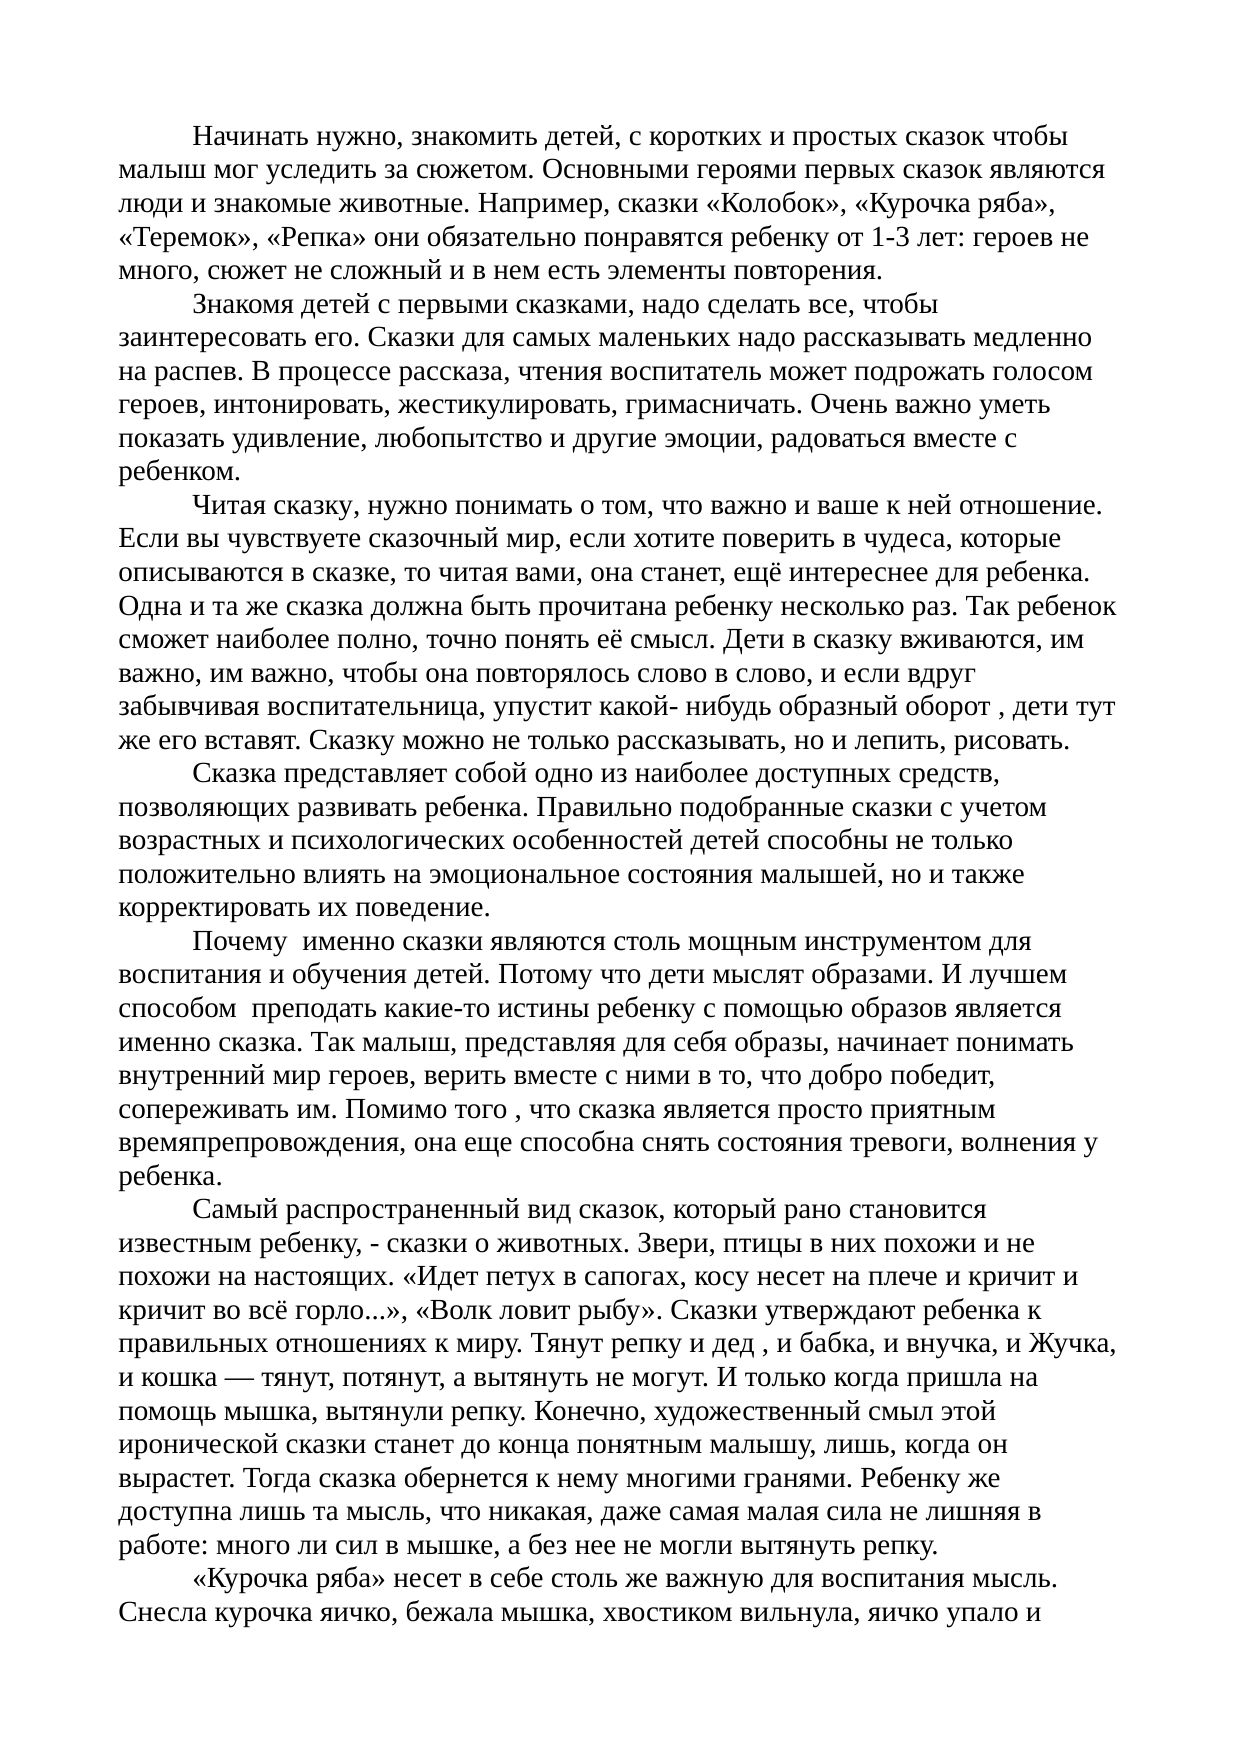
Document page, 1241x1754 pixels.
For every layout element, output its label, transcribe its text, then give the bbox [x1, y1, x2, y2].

text Одна и та же сказка должна быть прочитана ребенку несколько раз. Так ребенок сможет наиболее полно, точно понять её смысл. Дети в сказку вживаются, им важно, им важно, чтобы она повторялось слово в слово, и если вдруг забывчивая воспитательница, упустит какой- нибудь образный оборот , дети тут же его вставят. Сказку можно не только рассказывать, но и лепить, рисовать. [118, 588, 1122, 755]
text «Курочка ряба» несет в себе столь же важную для воспитания мысль. Снесла курочка яичко, бежала мышка, хвостиком вильнула, яичко упало и [118, 1560, 1122, 1627]
text Самый распространенный вид сказок, который рано становится известным ребенку, - сказки о животных. Звери, птицы в них похожи и не похожи на настоящих. «Идет петух в сапогах, косу несет на плече и кричит и кричит во всё горло...», «Волк ловит рыбу». Сказки утверждают ребенка к правильных отношениях к миру. Тянут репку и дед , и бабка, и внучка, и Жучка, и кошка — тянут, потянут, а вытянуть не могут. И только когда пришла на помощь мышка, вытянули репку. Конечно, художественный смыл этой иронической сказки станет до конца понятным малышу, лишь, когда он вырастет. Тогда сказка обернется к нему многими гранями. Ребенку же доступна лишь та мысль, что никакая, даже самая малая сила не лишняя в работе: много ли сил в мышке, а без нее не могли вытянуть репку. [118, 1191, 1122, 1560]
text Если вы чувствуете сказочный мир, если хотите поверить в чудеса, которые описываются в сказке, то читая вами, она станет, ещё интереснее для ребенка. [118, 521, 1122, 588]
text Сказка представляет собой одно из наиболее доступных средств, позволяющих развивать ребенка. Правильно подобранные сказки с учетом возрастных и психологических особенностей детей способны не только положительно влиять на эмоциональное состояния малышей, но и также корректировать их поведение. [118, 755, 1122, 923]
text Знакомя детей с первыми сказками, надо сделать все, чтобы заинтересовать его. Сказки для самых маленьких надо рассказывать медленно на распев. В процессе рассказа, чтения воспитатель может подрожать голосом героев, интонировать, жестикулировать, гримасничать. Очень важно уметь показать удивление, любопытство и другие эмоции, радоваться вместе с ребенком. [118, 286, 1122, 487]
text Начинать нужно, знакомить детей, с коротких и простых сказок чтобы малыш мог уследить за сюжетом. Основными героями первых сказок являются люди и знакомые животные. Например, сказки «Колобок», «Курочка ряба», «Теремок», «Репка» они обязательно понравятся ребенку от 1-3 лет: героев не много, сюжет не сложный и в нем есть элементы повторения. [118, 118, 1122, 286]
text Почему именно сказки являются столь мощным инструментом для воспитания и обучения детей. Потому что дети мыслят образами. И лучшем способом преподать какие-то истины ребенку с помощью образов является именно сказка. Так малыш, представляя для себя образы, начинает понимать внутренний мир героев, верить вместе с ними в то, что добро победит, сопереживать им. Помимо того , что сказка является просто приятным времяпрепровождения, она еще способна снять состояния тревоги, волнения у ребенка. [118, 923, 1122, 1191]
text Читая сказку, нужно понимать о том, что важно и ваше к ней отношение. [118, 487, 1122, 521]
